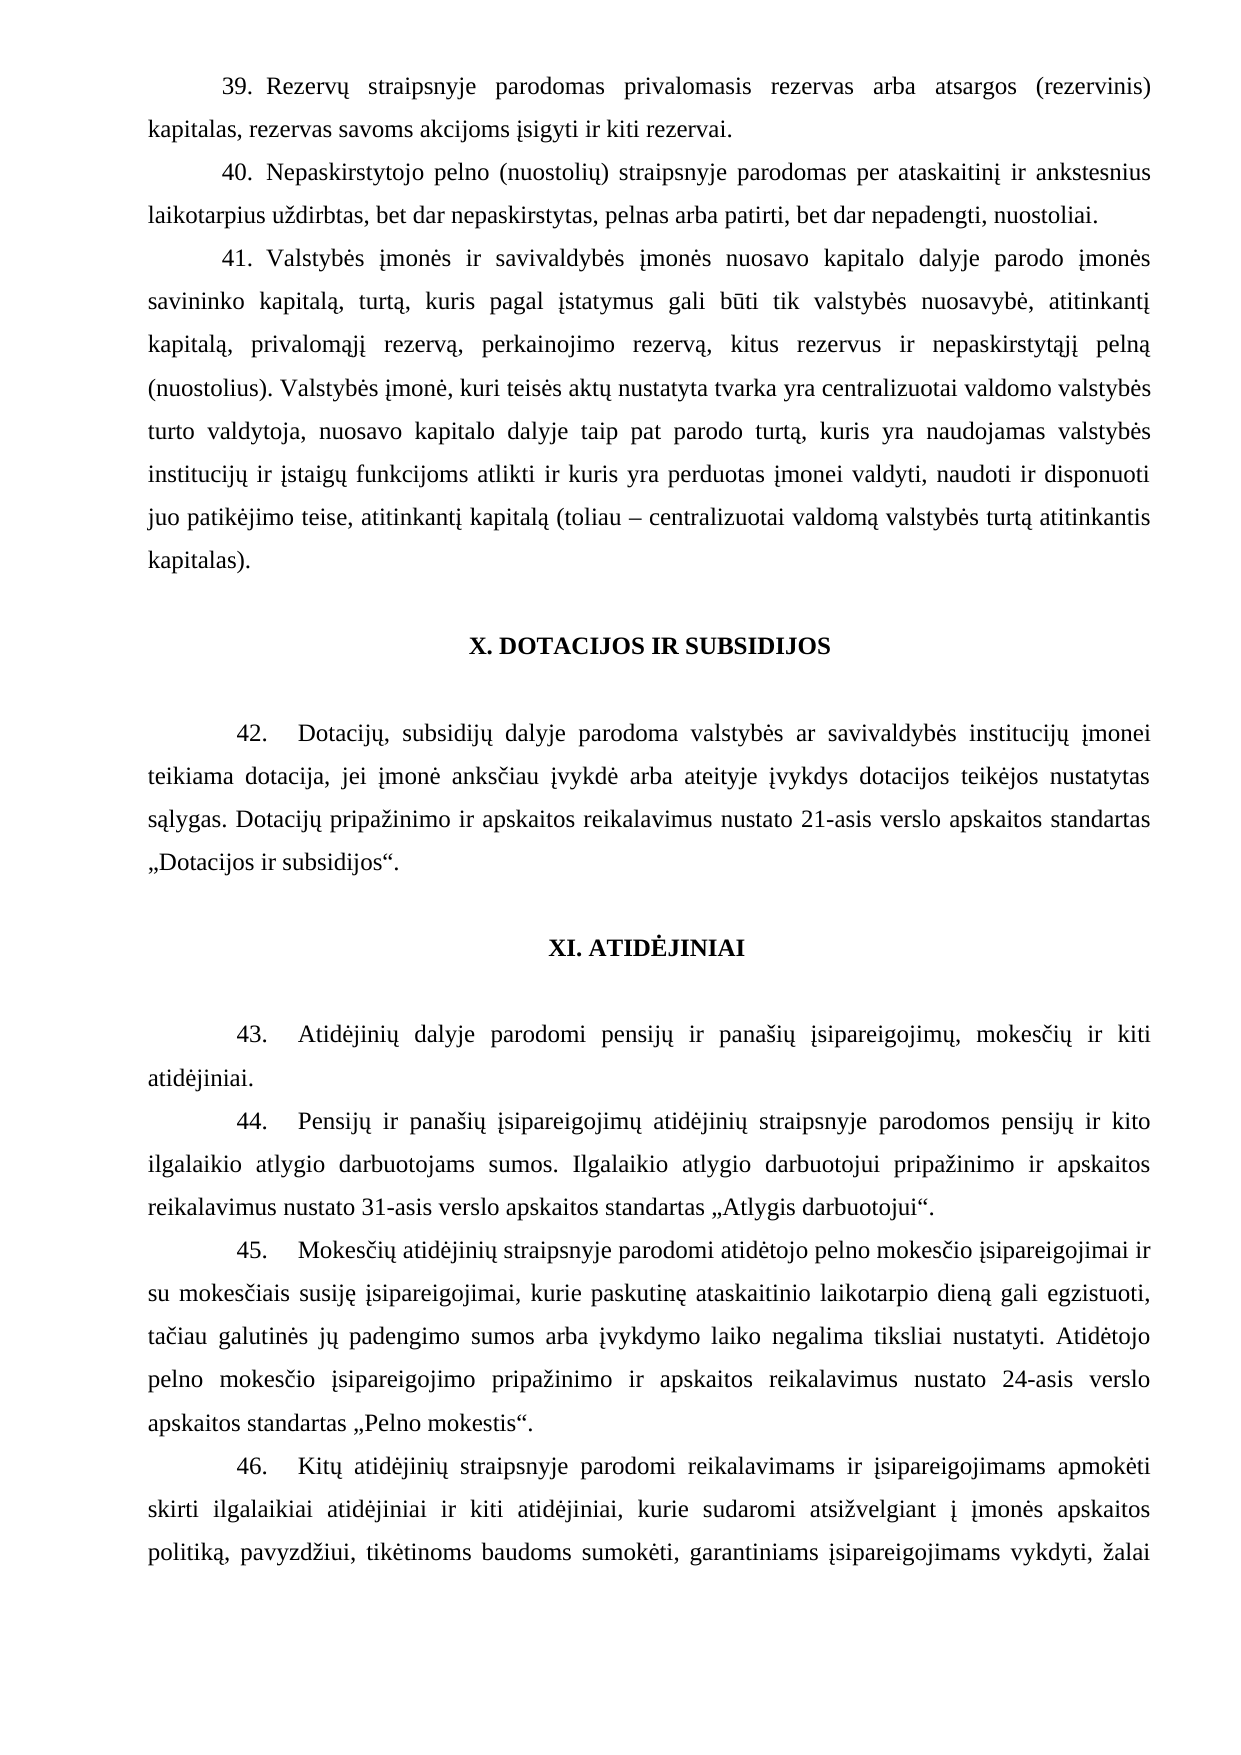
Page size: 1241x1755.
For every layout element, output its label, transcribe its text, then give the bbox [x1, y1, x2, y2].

text 43. Atidėjinių dalyje parodomi pensijų ir panašių įsipareigojimų, mokesčių ir kiti atidėjiniai. [148, 1019, 1152, 1091]
text X. DOTACIJOS IR SUBSIDIJOS [148, 631, 1152, 660]
text 45. Mokesčių atidėjinių straipsnyje parodomi atidėtojo pelno mokesčio įsipareigojimai ir su mokesčiais susiję įsipareigojimai, kurie paskutinę ataskaitinio laikotarpio dieną gali egzistuoti, tačiau galutinės jų padengimo sumos arba įvykdymo laiko negalima tiksliai nustatyti. Atidėtojo pelno mokesčio įsipareigojimo pripažinimo ir apskaitos reikalavimus nustato 24-asis verslo apskaitos standartas „Pelno mokestis“. [148, 1235, 1152, 1436]
text 40. Nepaskirstytojo pelno (nuostolių) straipsnyje parodomas per ataskaitinį ir ankstesnius laikotarpius uždirbtas, bet dar nepaskirstytas, pelnas arba patirti, bet dar nepadengti, nuostoliai. [148, 157, 1152, 229]
text 42. Dotacijų, subsidijų dalyje parodoma valstybės ar savivaldybės institucijų įmonei teikiama dotacija, jei įmonė anksčiau įvykdė arba ateityje įvykdys dotacijos teikėjos nustatytas sąlygas. Dotacijų pripažinimo ir apskaitos reikalavimus nustato 21-asis verslo apskaitos standartas „Dotacijos ir subsidijos“. [148, 718, 1152, 876]
text 39. Rezervų straipsnyje parodomas privalomasis rezervas arba atsargos (rezervinis) kapitalas, rezervas savoms akcijoms įsigyti ir kiti rezervai. [148, 71, 1152, 143]
text 46. Kitų atidėjinių straipsnyje parodomi reikalavimams ir įsipareigojimams apmokėti skirti ilgalaikiai atidėjiniai ir kiti atidėjiniai, kurie sudaromi atsižvelgiant į įmonės apskaitos politiką, pavyzdžiui, tikėtinoms baudoms sumokėti, garantiniams įsipareigojimams vykdyti, žalai [148, 1451, 1152, 1566]
text 44. Pensijų ir panašių įsipareigojimų atidėjinių straipsnyje parodomos pensijų ir kito ilgalaikio atlygio darbuotojams sumos. Ilgalaikio atlygio darbuotojui pripažinimo ir apskaitos reikalavimus nustato 31-asis verslo apskaitos standartas „Atlygis darbuotojui“. [148, 1106, 1152, 1221]
text 41. Valstybės įmonės ir savivaldybės įmonės nuosavo kapitalo dalyje parodo įmonės savininko kapitalą, turtą, kuris pagal įstatymus gali būti tik valstybės nuosavybė, atitinkantį kapitalą, privalomąjį rezervą, perkainojimo rezervą, kitus rezervus ir nepaskirstytąjį pelną (nuostolius). Valstybės įmonė, kuri teisės aktų nustatyta tvarka yra centralizuotai valdomo valstybės turto valdytoja, nuosavo kapitalo dalyje taip pat parodo turtą, kuris yra naudojamas valstybės institucijų ir įstaigų funkcijoms atlikti ir kuris yra perduotas įmonei valdyti, naudoti ir disponuoti juo patikėjimo teise, atitinkantį kapitalą (toliau – centralizuotai valdomą valstybės turtą atitinkantis kapitalas). [148, 243, 1152, 574]
text XI. ATIDĖJINIAI [148, 933, 1152, 962]
